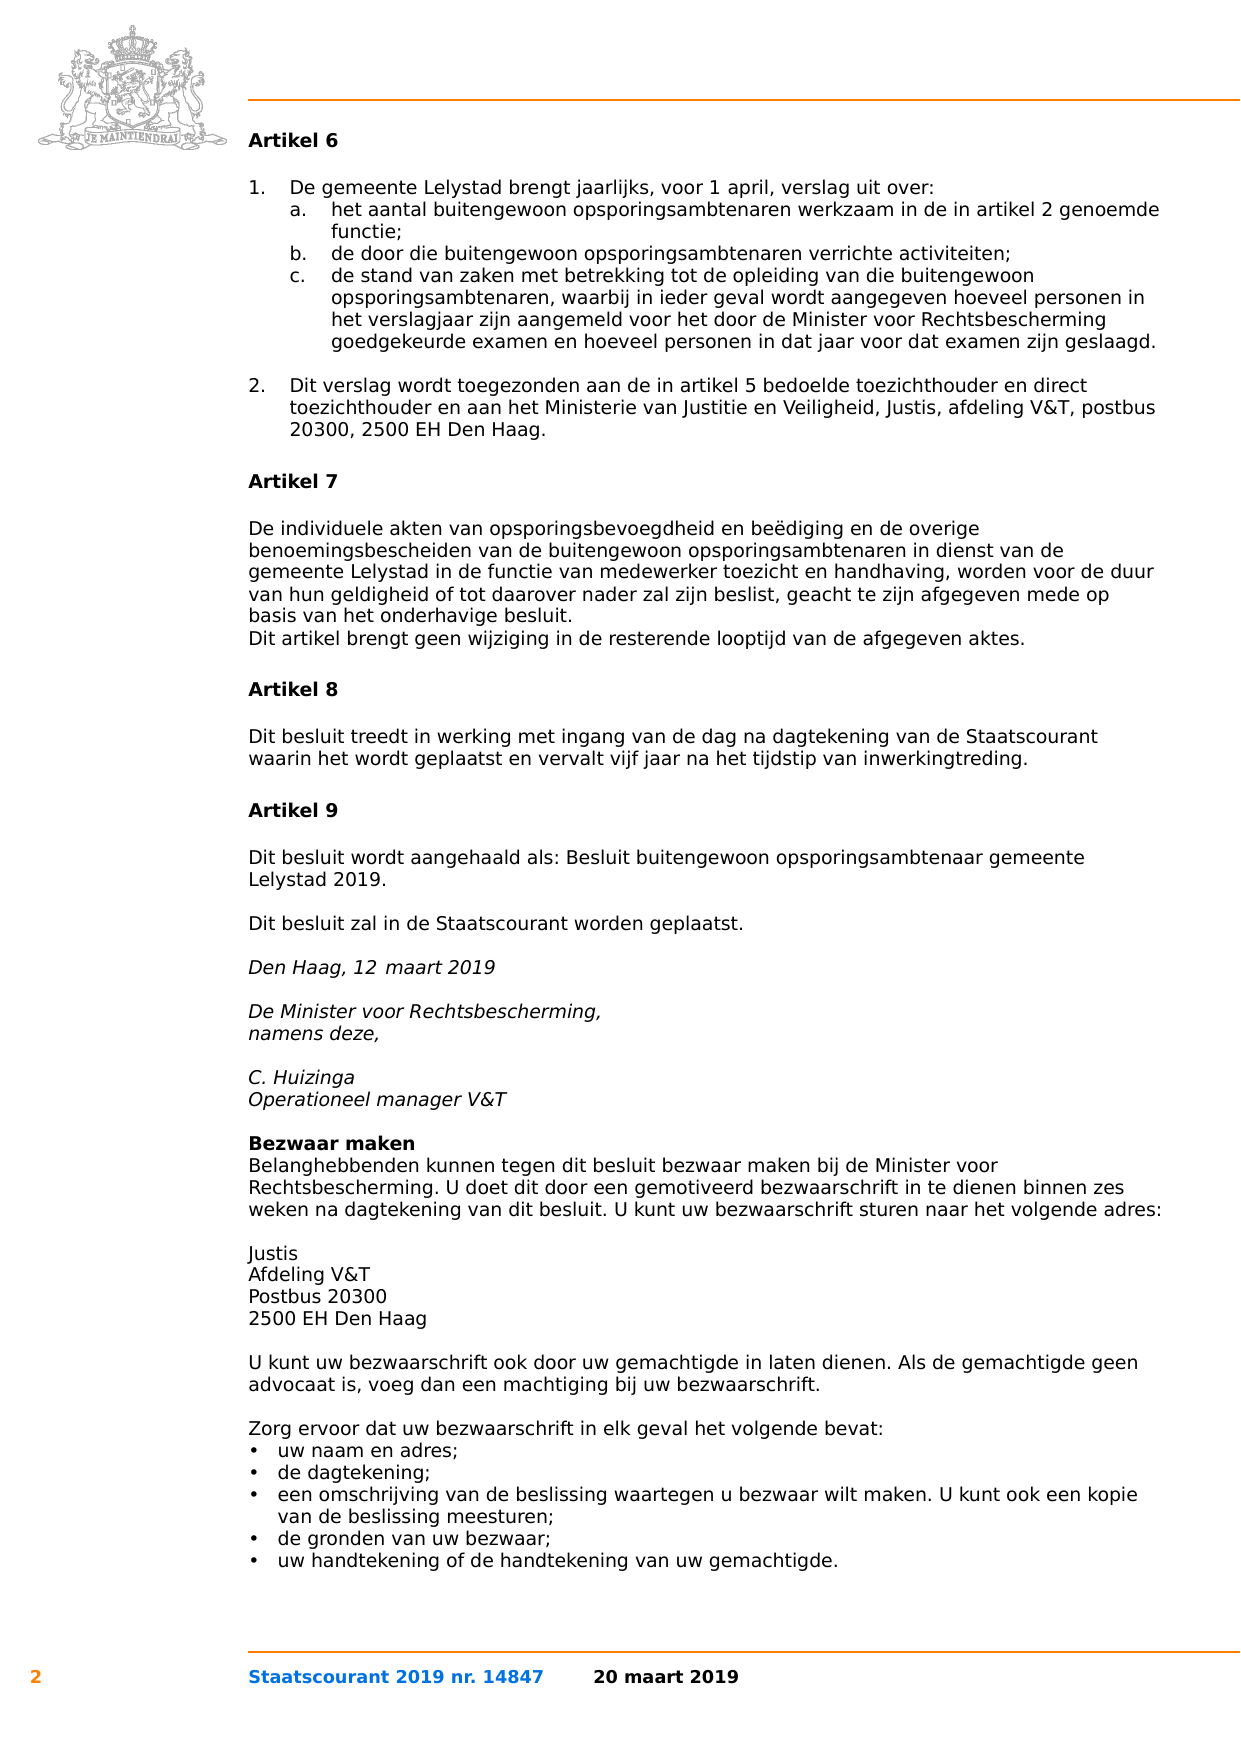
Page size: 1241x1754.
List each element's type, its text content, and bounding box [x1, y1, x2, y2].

text • de dagtekening; [248, 1462, 1163, 1484]
text Den Haag, 12 maart 2019 [248, 957, 1163, 979]
text c. de stand van zaken met betrekking tot de opleiding van die buitengewoon opsporingsambtenaren, waarbij in ieder geval wordt aangegeven hoeveel personen in het verslagjaar zijn aangemeld voor het door de Minister voor Rechtsbescherming goedgekeurde examen en hoeveel personen in dat jaar voor dat examen zijn geslaagd. [289, 265, 1163, 353]
text a. het aantal buitengewoon opsporingsambtenaren werkzaam in de in artikel 2 genoemde functie; [289, 199, 1163, 243]
text Dit besluit wordt aangehaald als: Besluit buitengewoon opsporingsambtenaar gemeente Lelystad 2019. [248, 847, 1163, 891]
text • uw handtekening of de handtekening van uw gemachtigde. [248, 1550, 1163, 1572]
subtitle Artikel 7 [248, 471, 1163, 492]
subtitle Artikel 9 [248, 800, 1163, 822]
text • uw naam en adres; [248, 1440, 1163, 1462]
text Dit besluit zal in de Staatscourant worden geplaatst. [248, 913, 1163, 935]
text De individuele akten van opsporingsbevoegdheid en beëdiging en de overige benoemingsbescheiden van de buitengewoon opsporingsambtenaren in dienst van de gemeente Lelystad in de functie van medewerker toezicht en handhaving, worden voor de duur van hun geldigheid of tot daarover nader zal zijn beslist, geacht te zijn afgegeven mede op basis van het onderhavige besluit. [248, 517, 1163, 627]
text Postbus 20300 [248, 1286, 1163, 1308]
text Zorg ervoor dat uw bezwaarschrift in elk geval het volgende bevat: [248, 1418, 1163, 1440]
text Dit besluit treedt in werking met ingang van de dag na dagtekening van de Staatscourant waarin het wordt geplaatst en vervalt vijf jaar na het tijdstip van inwerkingtreding. [248, 726, 1163, 770]
text Justis [248, 1242, 1163, 1264]
text Afdeling V&T [248, 1264, 1163, 1286]
subtitle Artikel 6 [248, 130, 1163, 152]
text b. de door die buitengewoon opsporingsambtenaren verrichte activiteiten; [289, 243, 1163, 265]
text 2500 EH Den Haag [248, 1308, 1163, 1330]
text • een omschrijving van de beslissing waartegen u bezwaar wilt maken. U kunt ook een kopie van de beslissing meesturen; [248, 1484, 1163, 1528]
text Bezwaar maken [248, 1133, 1163, 1154]
text 1. De gemeente Lelystad brengt jaarlijks, voor 1 april, verslag uit over: [248, 177, 1163, 199]
picture [38, 25, 227, 150]
text Belanghebbenden kunnen tegen dit besluit bezwaar maken bij de Minister voor Rechtsbescherming. U doet dit door een gemotiveerd bezwaarschrift in te dienen binnen zes weken na dagtekening van dit besluit. U kunt uw bezwaarschrift sturen naar het volgende adres: [248, 1154, 1163, 1221]
text Dit artikel brengt geen wijziging in de resterende looptijd van de afgegeven aktes. [248, 627, 1163, 649]
text 2. Dit verslag wordt toegezonden aan de in artikel 5 bedoelde toezichthouder en direct toezichthouder en aan het Ministerie van Justitie en Veiligheid, Justis, afdeling V&T, postbus 20300, 2500 EH Den Haag. [248, 374, 1163, 441]
text De Minister voor Rechtsbescherming, namens deze, C. Huizinga Operationeel manager V&T [248, 1001, 1163, 1111]
text • de gronden van uw bezwaar; [248, 1528, 1163, 1550]
subtitle Artikel 8 [248, 679, 1163, 701]
text U kunt uw bezwaarschrift ook door uw gemachtigde in laten dienen. Als de gemachtigde geen advocaat is, voeg dan een machtiging bij uw bezwaarschrift. [248, 1352, 1163, 1396]
